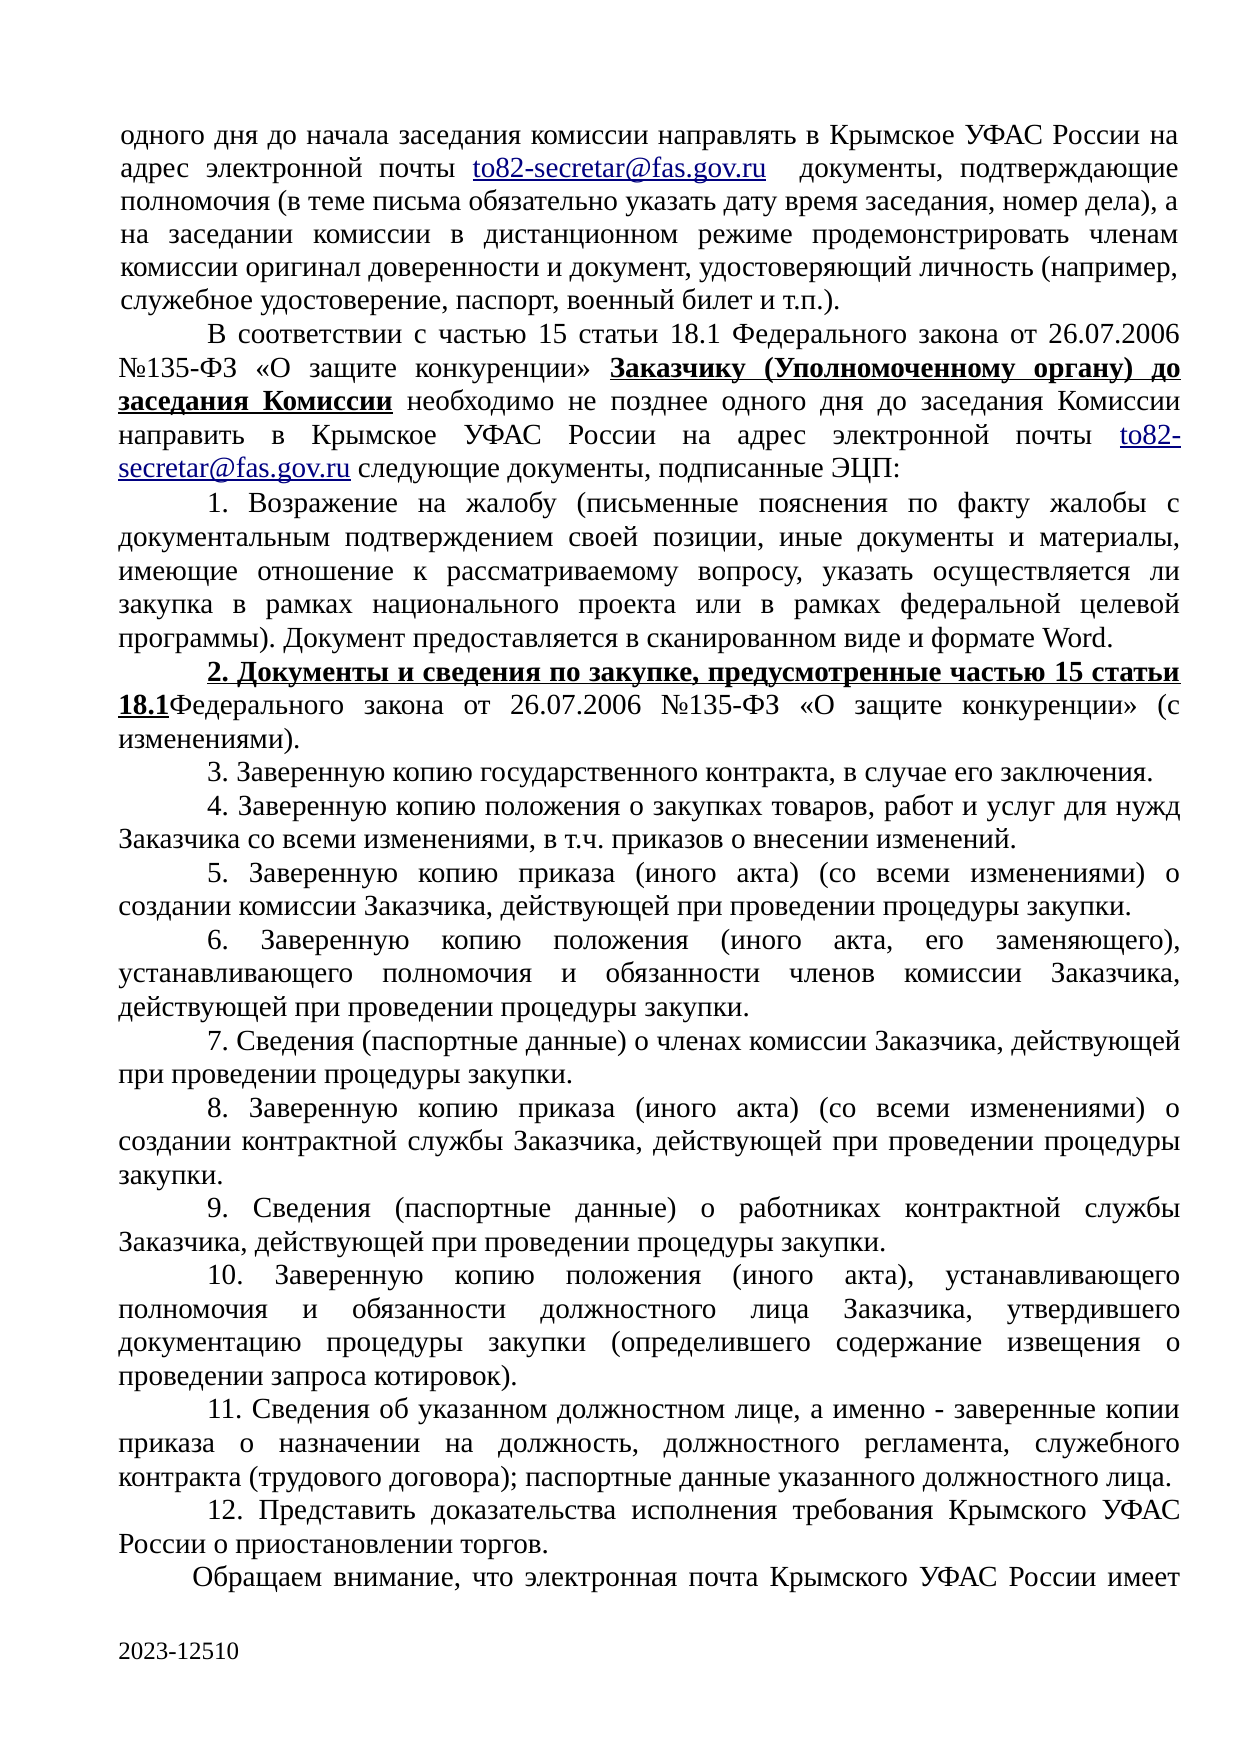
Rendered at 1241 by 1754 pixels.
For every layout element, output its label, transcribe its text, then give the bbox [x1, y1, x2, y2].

text 10. Заверенную копию положения (иного акта), устанавливающего полномочия и обязанности должностного лица Заказчика, утвердившего документацию процедуры закупки (определившего содержание извещения о проведении запроса котировок). [118, 1257, 1181, 1392]
text 4. Заверенную копию положения о закупках товаров, работ и услуг для нужд Заказчика со всеми изменениями, в т.ч. приказов о внесении изменений. [118, 788, 1181, 855]
text В соответствии с частью 15 статьи 18.1 Федерального закона от 26.07.2006 №135-ФЗ «О защите конкуренции» Заказчику (Уполномоченному органу) до заседания Комиссии необходимо не позднее одного дня до заседания Комиссии направить в Крымское УФАС России на адрес электронной почты to82-secretar@fas.gov.ru следующие документы, подписанные ЭЦП: [118, 316, 1181, 484]
text 8. Заверенную копию приказа (иного акта) (со всеми изменениями) о создании контрактной службы Заказчика, действующей при проведении процедуры закупки. [118, 1090, 1181, 1190]
text Обращаем внимание, что электронная почта Крымского УФАС России имеет [118, 1559, 1181, 1593]
text 3. Заверенную копию государственного контракта, в случае его заключения. [118, 754, 1181, 788]
text 5. Заверенную копию приказа (иного акта) (со всеми изменениями) о создании комиссии Заказчика, действующей при проведении процедуры закупки. [118, 855, 1181, 922]
text 9. Сведения (паспортные данные) о работниках контрактной службы Заказчика, действующей при проведении процедуры закупки. [118, 1190, 1181, 1257]
text 11. Сведения об указанном должностном лице, а именно - заверенные копии приказа о назначении на должность, должностного регламента, служебного контракта (трудового договора); паспортные данные указанного должностного лица. [118, 1392, 1181, 1492]
text 2. Документы и сведения по закупке, предусмотренные частью 15 статьи 18.1Федерального закона от 26.07.2006 №135-ФЗ «О защите конкуренции» (с изменениями). [118, 654, 1181, 754]
text 1. Возражение на жалобу (письменные пояснения по факту жалобы с документальным подтверждением своей позиции, иные документы и материалы, имеющие отношение к рассматриваемому вопросу, указать осуществляется ли закупка в рамках национального проекта или в рамках федеральной целевой программы). Документ предоставляется в сканированном виде и формате Word. [118, 484, 1181, 654]
text 6. Заверенную копию положения (иного акта, его заменяющего), устанавливающего полномочия и обязанности членов комиссии Заказчика, действующей при проведении процедуры закупки. [118, 922, 1181, 1023]
text 7. Сведения (паспортные данные) о членах комиссии Заказчика, действующей при проведении процедуры закупки. [118, 1023, 1181, 1090]
text 12. Представить доказательства исполнения требования Крымского УФАС России о приостановлении торгов. [118, 1492, 1181, 1559]
text одного дня до начала заседания комиссии направлять в Крымское УФАС России на адрес электронной почты to82-secretar@fas.gov.ru документы, подтверждающие полномочия (в теме письма обязательно указать дату время заседания, номер дела), а на заседании комиссии в дистанционном режиме продемонстрировать членам комиссии оригинал доверенности и документ, удостоверяющий личность (например, служебное удостоверение, паспорт, военный билет и т.п.). [120, 118, 1179, 316]
